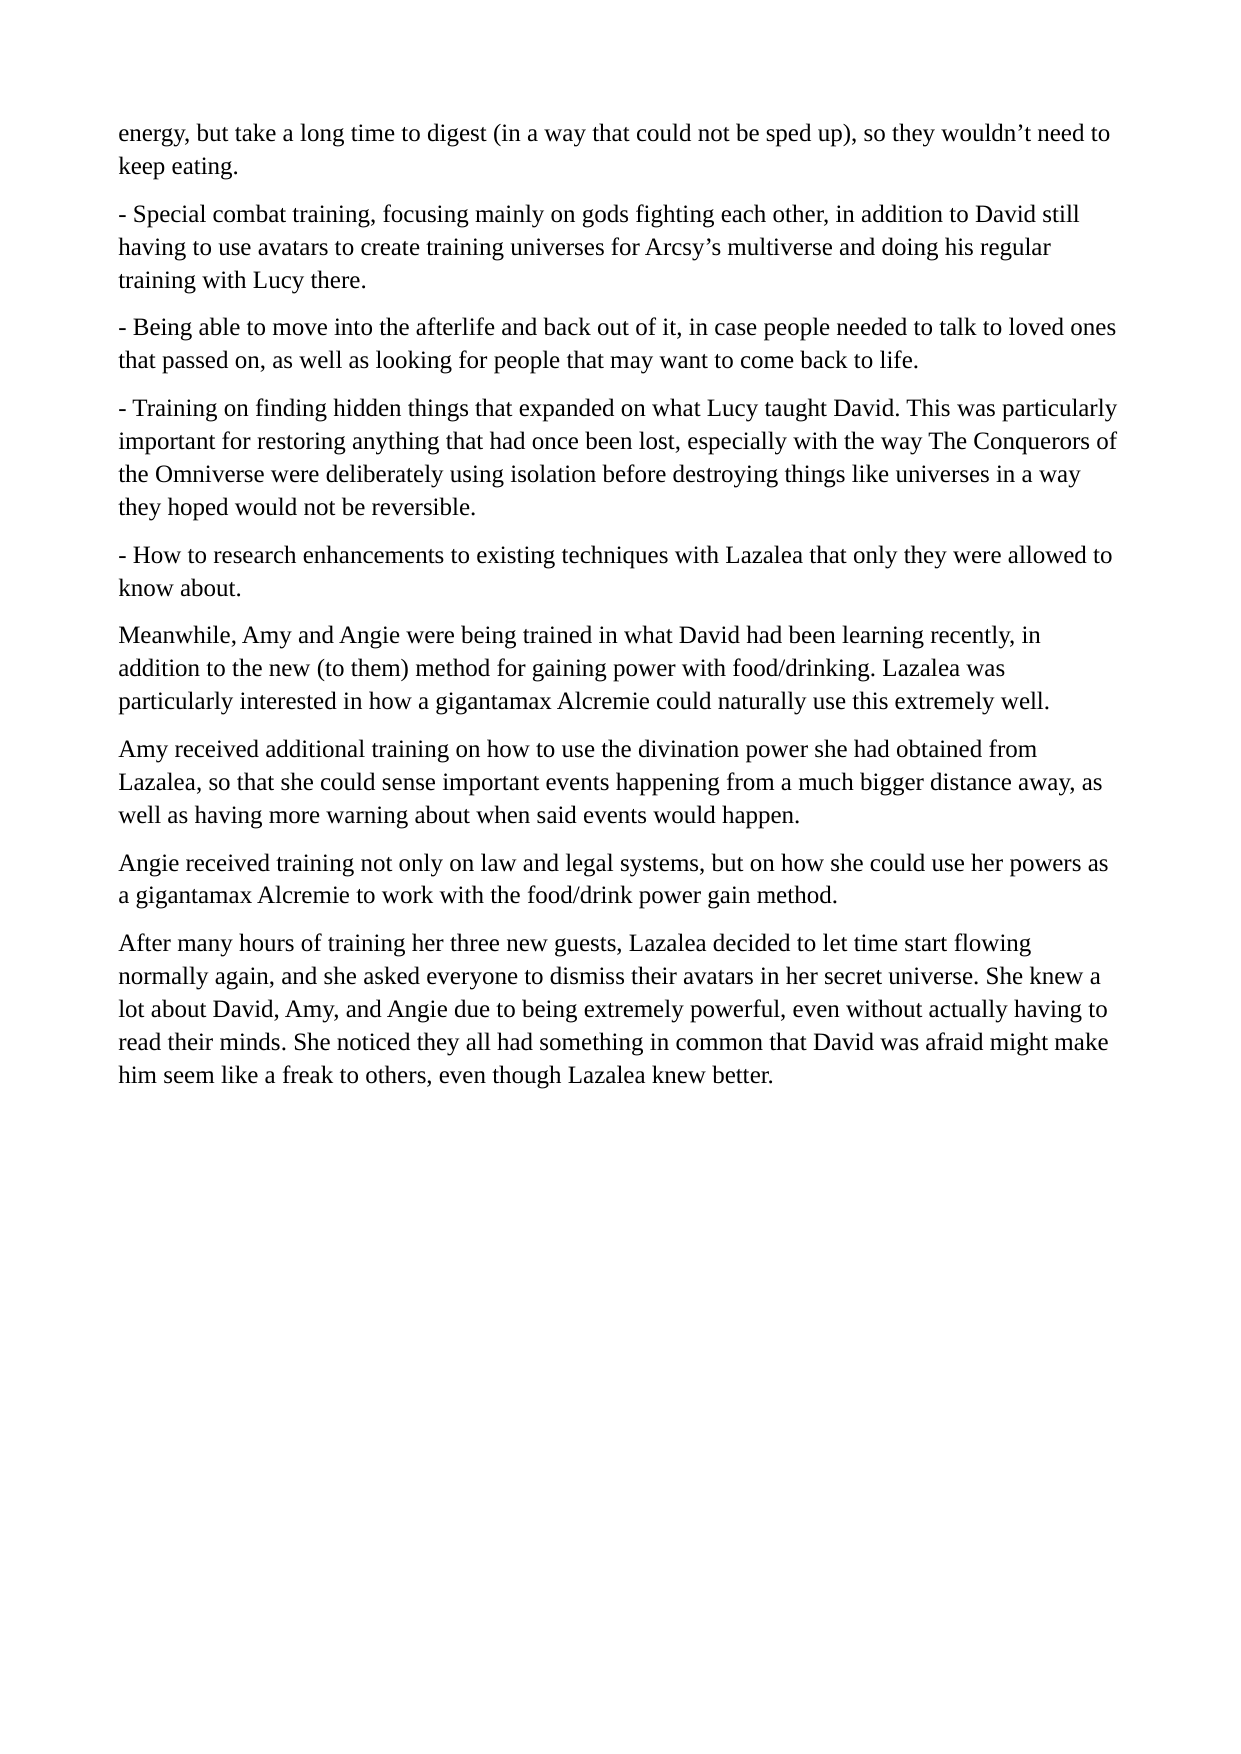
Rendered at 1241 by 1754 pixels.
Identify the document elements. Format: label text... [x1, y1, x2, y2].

text - Being able to move into the afterlife and back out of it, in case people needed to talk to loved ones that passed on, as well as looking for people that may want to come back to life. [118, 312, 1122, 374]
text Meanwhile, Amy and Angie were being trained in what David had been learning recently, in addition to the new (to them) method for gaining power with food/drinking. Lazalea was particularly interested in how a gigantamax Alcremie could naturally use this extremely well. [118, 620, 1122, 715]
text Amy received additional training on how to use the divination power she had obtained from Lazalea, so that she could sense important events happening from a much bigger distance away, as well as having more warning about when said events would happen. [118, 734, 1122, 829]
text - Training on finding hidden things that expanded on what Lucy taught David. This was particularly important for restoring anything that had once been lost, especially with the way The Conquerors of the Omniverse were deliberately using isolation before destroying things like universes in a way they hoped would not be reversible. [118, 393, 1122, 521]
text - Special combat training, focusing mainly on gods fighting each other, in addition to David still having to use avatars to create training universes for Arcsy’s multiverse and doing his regular training with Lucy there. [118, 199, 1122, 293]
text - How to research enhancements to existing techniques with Lazalea that only they were allowed to know about. [118, 540, 1122, 601]
text energy, but take a long time to digest (in a way that could not be sped up), so they wouldn’t need to keep eating. [118, 118, 1122, 180]
text After many hours of training her three new guests, Lazalea decided to let time start flowing normally again, and she asked everyone to dismiss their avatars in her secret universe. She knew a lot about David, Amy, and Angie due to being extremely powerful, even without actually having to read their minds. She noticed they all had something in common that David was afraid might make him seem like a freak to others, even though Lazalea knew better. [118, 928, 1122, 1089]
text Angie received training not only on law and legal systems, but on how she could use her powers as a gigantamax Alcremie to work with the food/drink power gain method. [118, 848, 1122, 909]
